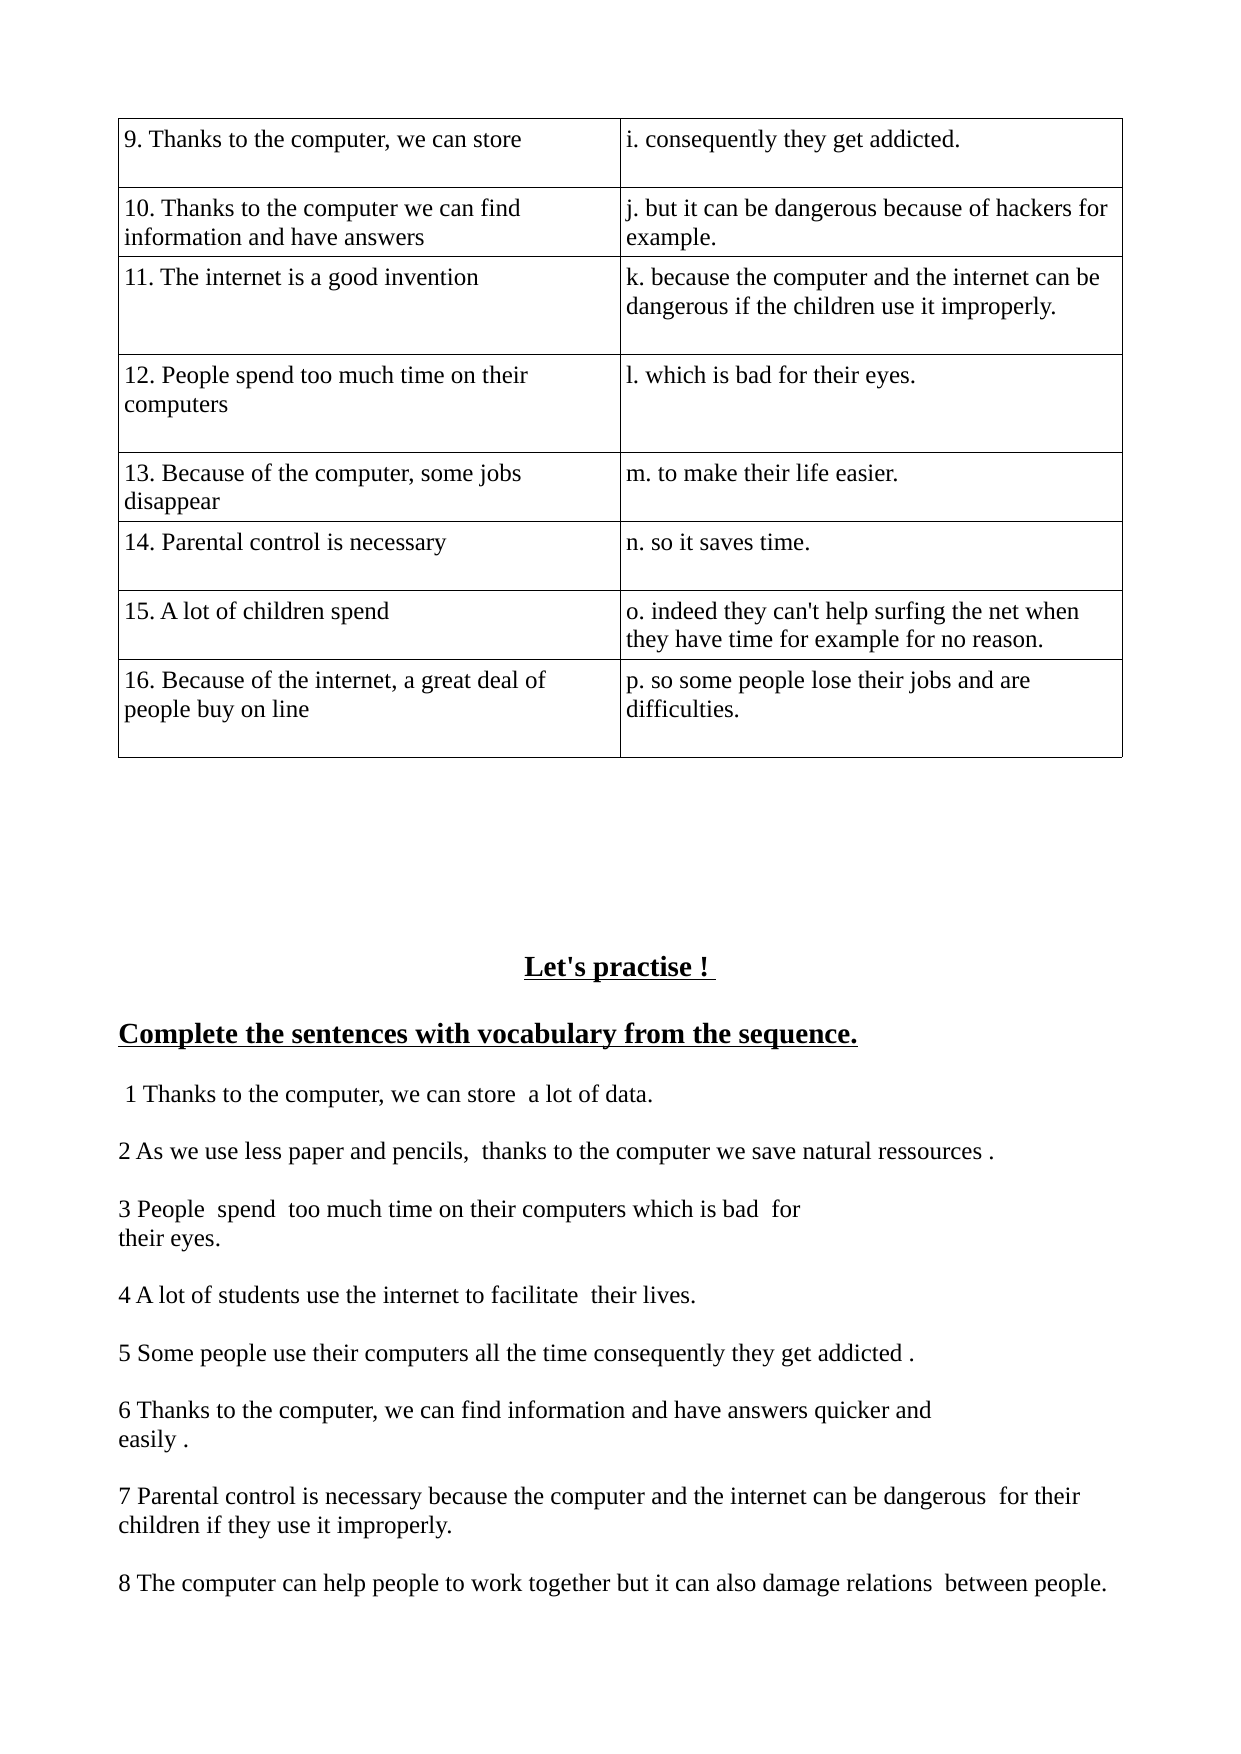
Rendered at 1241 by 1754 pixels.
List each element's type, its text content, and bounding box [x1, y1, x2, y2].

table_cell 13. Because of the computer, some jobs disappear [119, 453, 620, 521]
text 5 Some people use their computers all the time consequently they get addicted . [118, 1338, 1122, 1366]
text 6 Thanks to the computer, we can find information and have answers quicker and [118, 1395, 1122, 1424]
table_cell o. indeed they can't help surfing the net when they have time for example for no reason. [621, 591, 1122, 659]
text 3 People spend too much time on their computers which is bad for [118, 1194, 1122, 1223]
text Complete the sentences with vocabulary from the sequence. [118, 1017, 1122, 1050]
table_cell 9. Thanks to the computer, we can store [119, 119, 620, 187]
table_cell m. to make their life easier. [621, 453, 1122, 521]
table_cell 16. Because of the internet, a great deal of people buy on line [119, 660, 620, 757]
text 2 As we use less paper and pencils, thanks to the computer we save natural ressources . [118, 1136, 1122, 1165]
table_cell 14. Parental control is necessary [119, 522, 620, 590]
table_cell 12. People spend too much time on their computers [119, 355, 620, 452]
table_cell 10. Thanks to the computer we can find information and have answers [119, 188, 620, 256]
table_cell i. consequently they get addicted. [621, 119, 1122, 187]
text their eyes. [118, 1223, 1122, 1251]
text 4 A lot of students use the internet to facilitate their lives. [118, 1280, 1122, 1309]
table_cell l. which is bad for their eyes. [621, 355, 1122, 452]
text 8 The computer can help people to work together but it can also damage relations between people. [118, 1568, 1122, 1596]
text 1 Thanks to the computer, we can store a lot of data. [118, 1079, 1122, 1108]
table_cell 15. A lot of children spend [119, 591, 620, 659]
table_cell 11. The internet is a good invention [119, 257, 620, 354]
text easily . [118, 1424, 1122, 1453]
text Let's practise ! [118, 949, 1122, 983]
table_cell j. but it can be dangerous because of hackers for example. [621, 188, 1122, 256]
text 7 Parental control is necessary because the computer and the internet can be dangerous for their children if they use it improperly. [118, 1481, 1122, 1539]
table_cell k. because the computer and the internet can be dangerous if the children use it improperly. [621, 257, 1122, 354]
table_cell n. so it saves time. [621, 522, 1122, 590]
table_cell p. so some people lose their jobs and are difficulties. [621, 660, 1122, 757]
